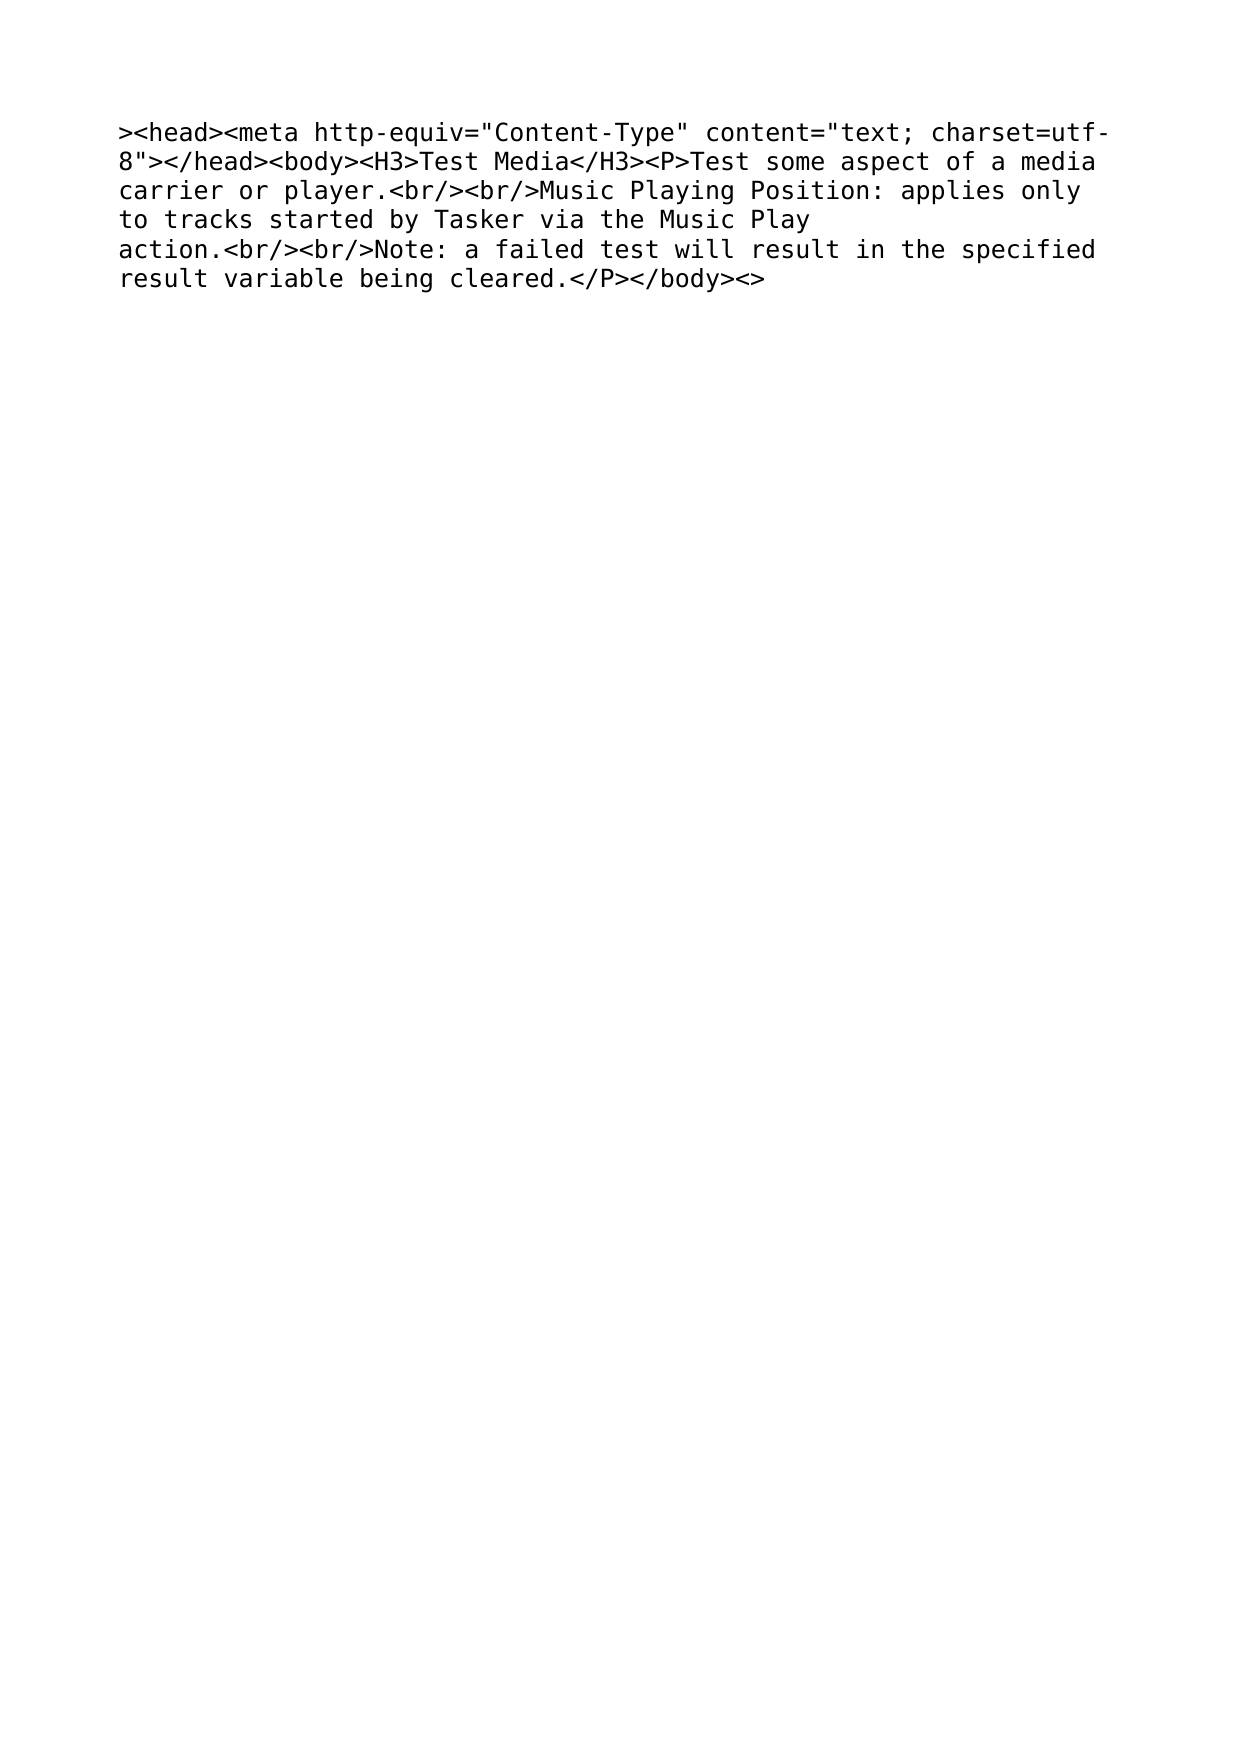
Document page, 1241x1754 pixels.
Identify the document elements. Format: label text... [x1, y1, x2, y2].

text ><head><meta http-equiv="Content-Type" content="text; charset=utf-8"></head><body><H3>Test Media</H3><P>Test some aspect of a media carrier or player.<br/><br/>Music Playing Position: applies only to tracks started by Tasker via the Music Play action.<br/><br/>Note: a failed test will result in the specified result variable being cleared.</P></body><> [118, 118, 1122, 293]
